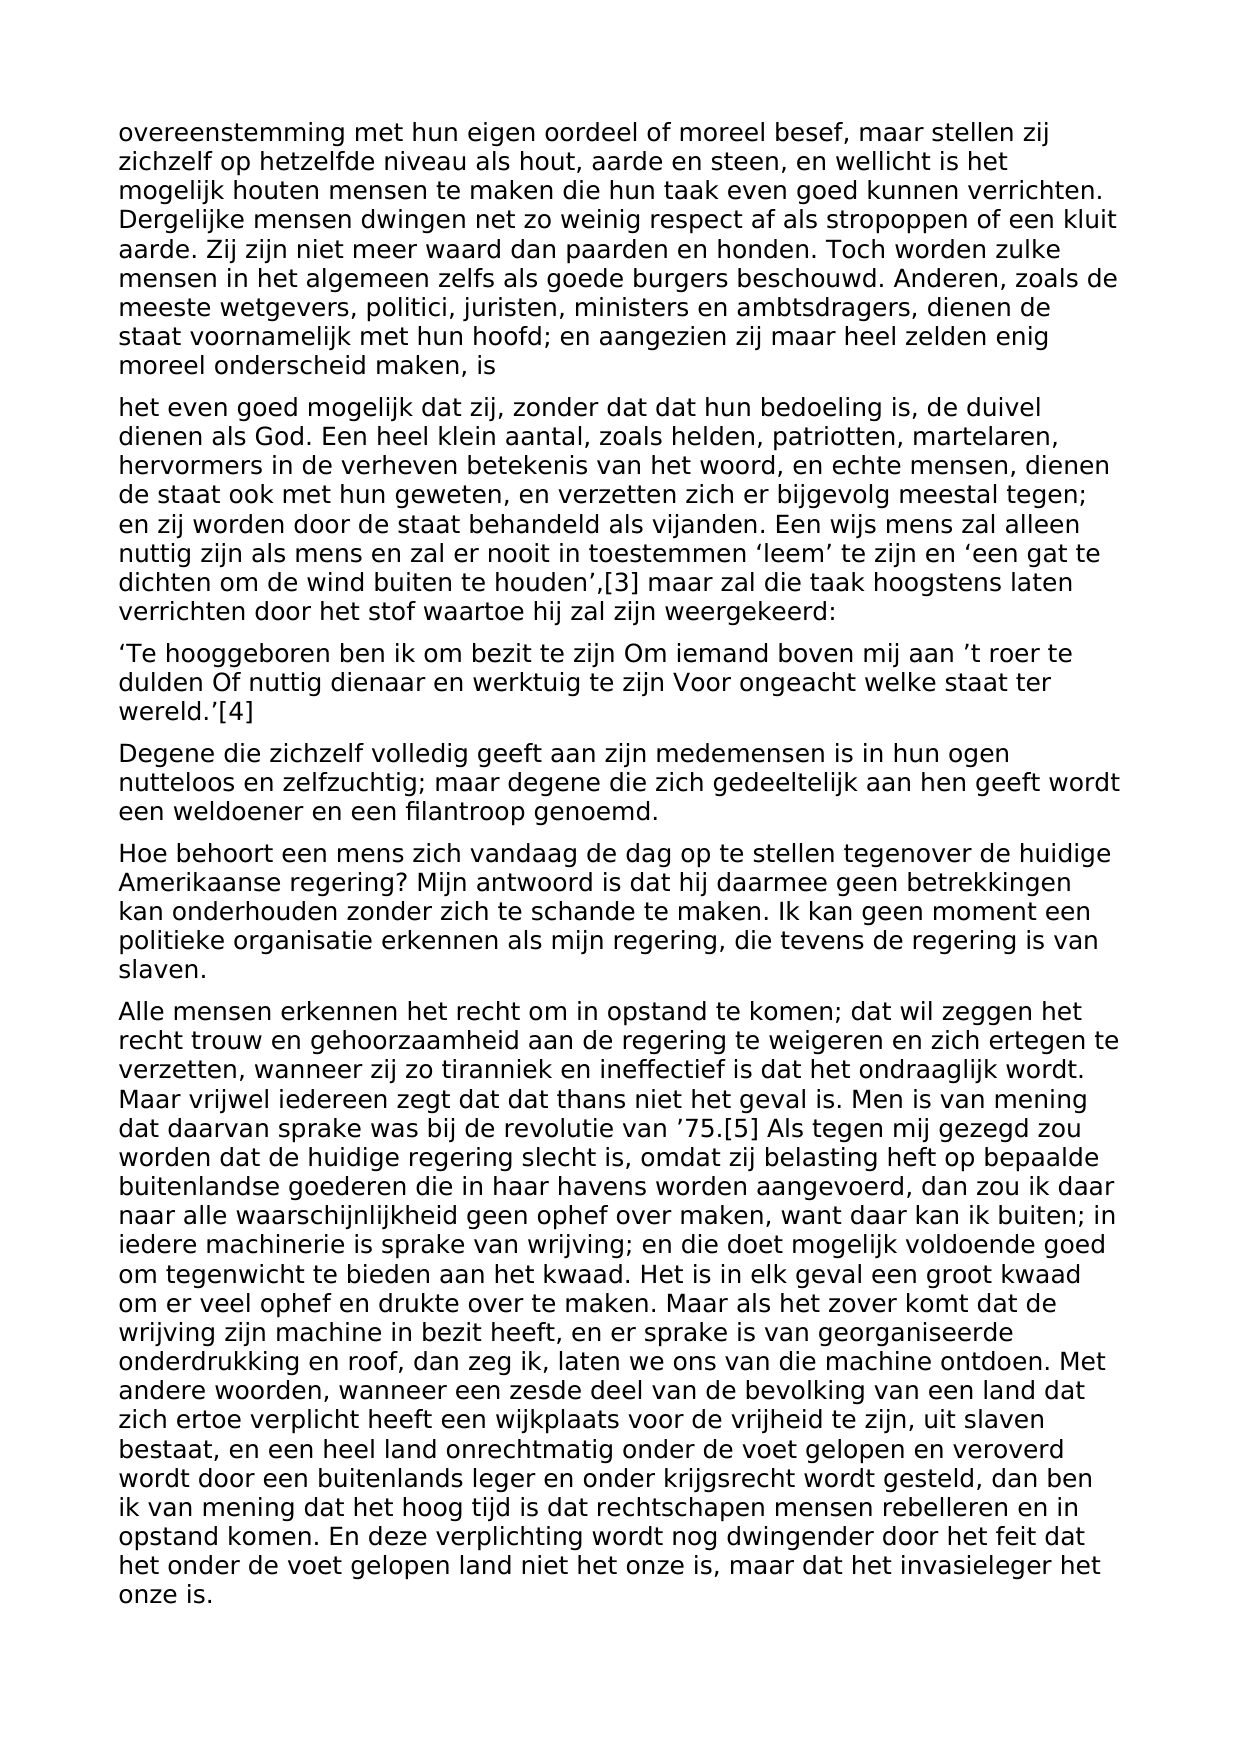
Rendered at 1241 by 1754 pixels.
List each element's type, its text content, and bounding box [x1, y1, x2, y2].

text het even goed mogelijk dat zij, zonder dat dat hun bedoeling is, de duivel dienen als God. Een heel klein aantal, zoals helden, patriotten, martelaren, hervormers in de verheven betekenis van het woord, en echte mensen, dienen de staat ook met hun geweten, en verzetten zich er bijgevolg meestal tegen; en zij worden door de staat behandeld als vijanden. Een wijs mens zal alleen nuttig zijn als mens en zal er nooit in toestemmen ‘leem’ te zijn en ‘een gat te dichten om de wind buiten te houden’,[3] maar zal die taak hoogstens laten verrichten door het stof waartoe hij zal zijn weergekeerd: [118, 393, 1122, 626]
text overeenstemming met hun eigen oordeel of moreel besef, maar stellen zij zichzelf op hetzelfde niveau als hout, aarde en steen, en wellicht is het mogelijk houten mensen te maken die hun taak even goed kunnen verrichten. Dergelijke mensen dwingen net zo weinig respect af als stropoppen of een kluit aarde. Zij zijn niet meer waard dan paarden en honden. Toch worden zulke mensen in het algemeen zelfs als goede burgers beschouwd. Anderen, zoals de meeste wetgevers, politici, juristen, ministers en ambtsdragers, dienen de staat voornamelijk met hun hoofd; en aangezien zij maar heel zelden enig moreel onderscheid maken, is [118, 118, 1122, 381]
text ‘Te hooggeboren ben ik om bezit te zijn Om iemand boven mij aan ’t roer te dulden Of nuttig dienaar en werktuig te zijn Voor ongeacht welke staat ter wereld.’[4] [118, 639, 1122, 726]
text Hoe behoort een mens zich vandaag de dag op te stellen tegenover de huidige Amerikaanse regering? Mijn antwoord is dat hij daarmee geen betrekkingen kan onderhouden zonder zich te schande te maken. Ik kan geen moment een politieke organisatie erkennen als mijn regering, die tevens de regering is van slaven. [118, 839, 1122, 985]
text Alle mensen erkennen het recht om in opstand te komen; dat wil zeggen het recht trouw en gehoorzaamheid aan de regering te weigeren en zich ertegen te verzetten, wanneer zij zo tiranniek en ineffectief is dat het ondraaglijk wordt. Maar vrijwel iedereen zegt dat dat thans niet het geval is. Men is van mening dat daarvan sprake was bij de revolutie van ’75.[5] Als tegen mij gezegd zou worden dat de huidige regering slecht is, omdat zij belasting heft op bepaalde buitenlandse goederen die in haar havens worden aangevoerd, dan zou ik daar naar alle waarschijnlijkheid geen ophef over maken, want daar kan ik buiten; in iedere machinerie is sprake van wrijving; en die doet mogelijk voldoende goed om tegenwicht te bieden aan het kwaad. Het is in elk geval een groot kwaad om er veel ophef en drukte over te maken. Maar als het zover komt dat de wrijving zijn machine in bezit heeft, en er sprake is van georganiseerde onderdrukking en roof, dan zeg ik, laten we ons van die machine ontdoen. Met andere woorden, wanneer een zesde deel van de bevolking van een land dat zich ertoe verplicht heeft een wijkplaats voor de vrijheid te zijn, uit slaven bestaat, en een heel land onrechtmatig onder de voet gelopen en veroverd wordt door een buitenlands leger en onder krijgsrecht wordt gesteld, dan ben ik van mening dat het hoog tijd is dat rechtschapen mensen rebelleren en in opstand komen. En deze verplichting wordt nog dwingender door het feit dat het onder de voet gelopen land niet het onze is, maar dat het invasieleger het onze is. [118, 997, 1122, 1610]
text Degene die zichzelf volledig geeft aan zijn medemensen is in hun ogen nutteloos en zelfzuchtig; maar degene die zich gedeeltelijk aan hen geeft wordt een weldoener en een filantroop genoemd. [118, 739, 1122, 826]
